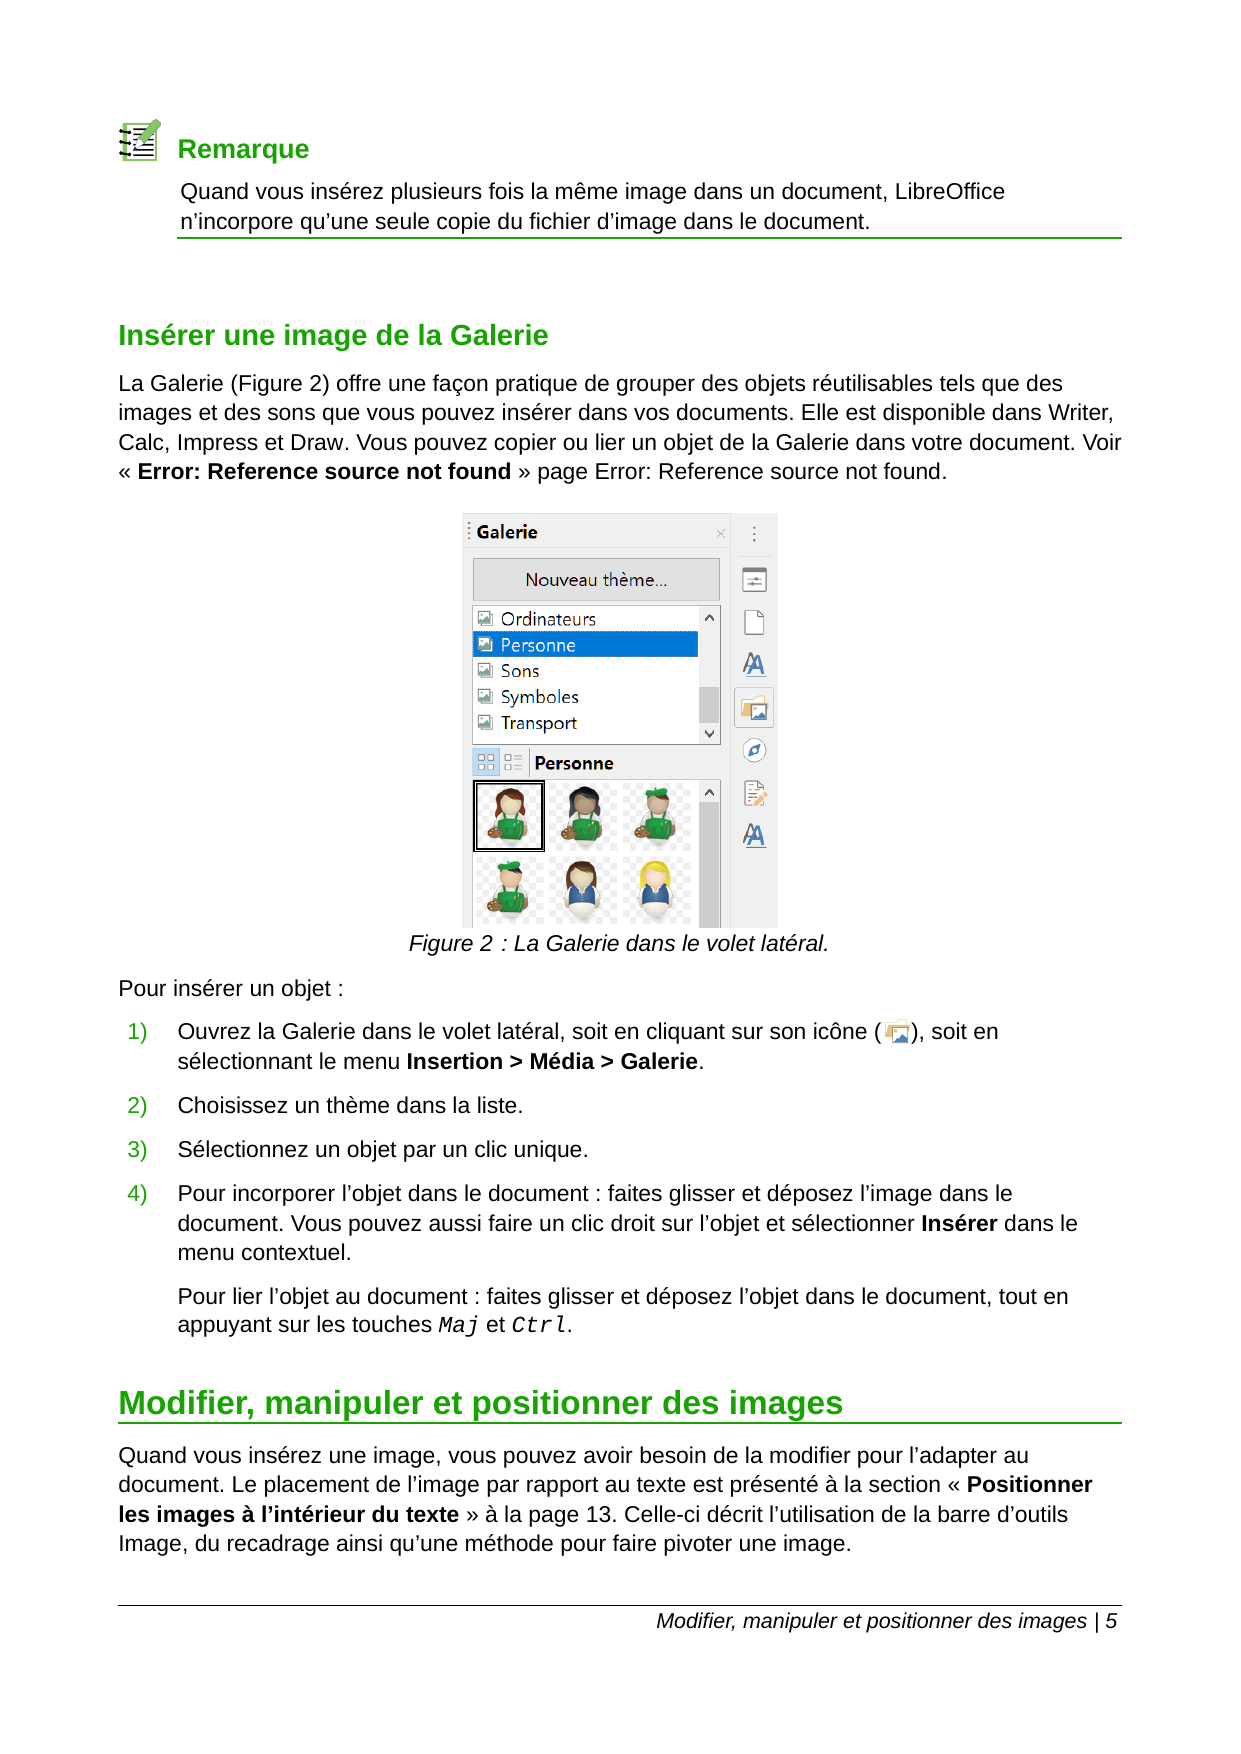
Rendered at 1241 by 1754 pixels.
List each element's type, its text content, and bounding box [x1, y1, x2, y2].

list Sélectionnez un objet par un clic unique. [148, 1133, 1122, 1163]
list Pour incorporer l’objet dans le document : faites glisser et déposez l’image dans le document. Vous pouvez aussi faire un clic droit sur l’objet et sélectionner Insérer dans le menu contextuel. [148, 1177, 1122, 1266]
text Quand vous insérez une image, vous pouvez avoir besoin de la modifier pour l’adapter au document. Le placement de l’image par rapport au texte est présenté à la section « Positionner les images à l’intérieur du texte » à la page 12. Celle-ci décrit l’utilisation de la barre d’outils Image, du recadrage ainsi qu’une méthode pour faire pivoter une image. [118, 1438, 1122, 1556]
picture [462, 513, 779, 928]
subtitle Modifier, manipuler et positionner des images [118, 1383, 1122, 1422]
list Remarque [118, 118, 1122, 164]
text Pour insérer un objet : [118, 971, 1122, 1001]
text Figure 2 : La Galerie dans le volet latéral. [118, 927, 1122, 957]
list Choisissez un thème dans la liste. [148, 1089, 1122, 1118]
list Pour lier l’objet au document : faites glisser et déposez l’objet dans le document, tout en appuyant sur les touches Maj et Ctrl. [148, 1280, 1122, 1339]
subtitle Insérer une image de la Galerie [118, 318, 1122, 352]
text La Galerie (Figure 2) offre une façon pratique de grouper des objets réutilisables tels que des images et des sons que vous pouvez insérer dans vos documents. Elle est disponible dans Writer, Calc, Impress et Draw. Vous pouvez copier ou lier un objet de la Galerie dans votre document. Voir « Erreur : source de la référence non trouvée » page Erreur : source de la référence non trouvée. [118, 366, 1122, 484]
text Quand vous insérez plusieurs fois la même image dans un document, LibreOffice n’incorpore qu’une seule copie du fichier d’image dans le document. [177, 172, 1122, 237]
picture [881, 1015, 911, 1045]
list Ouvrez la Galerie dans le volet latéral, soit en cliquant sur son icône (), soit en sélectionnant le menu Insertion > Média > Galerie. [148, 1016, 1122, 1074]
